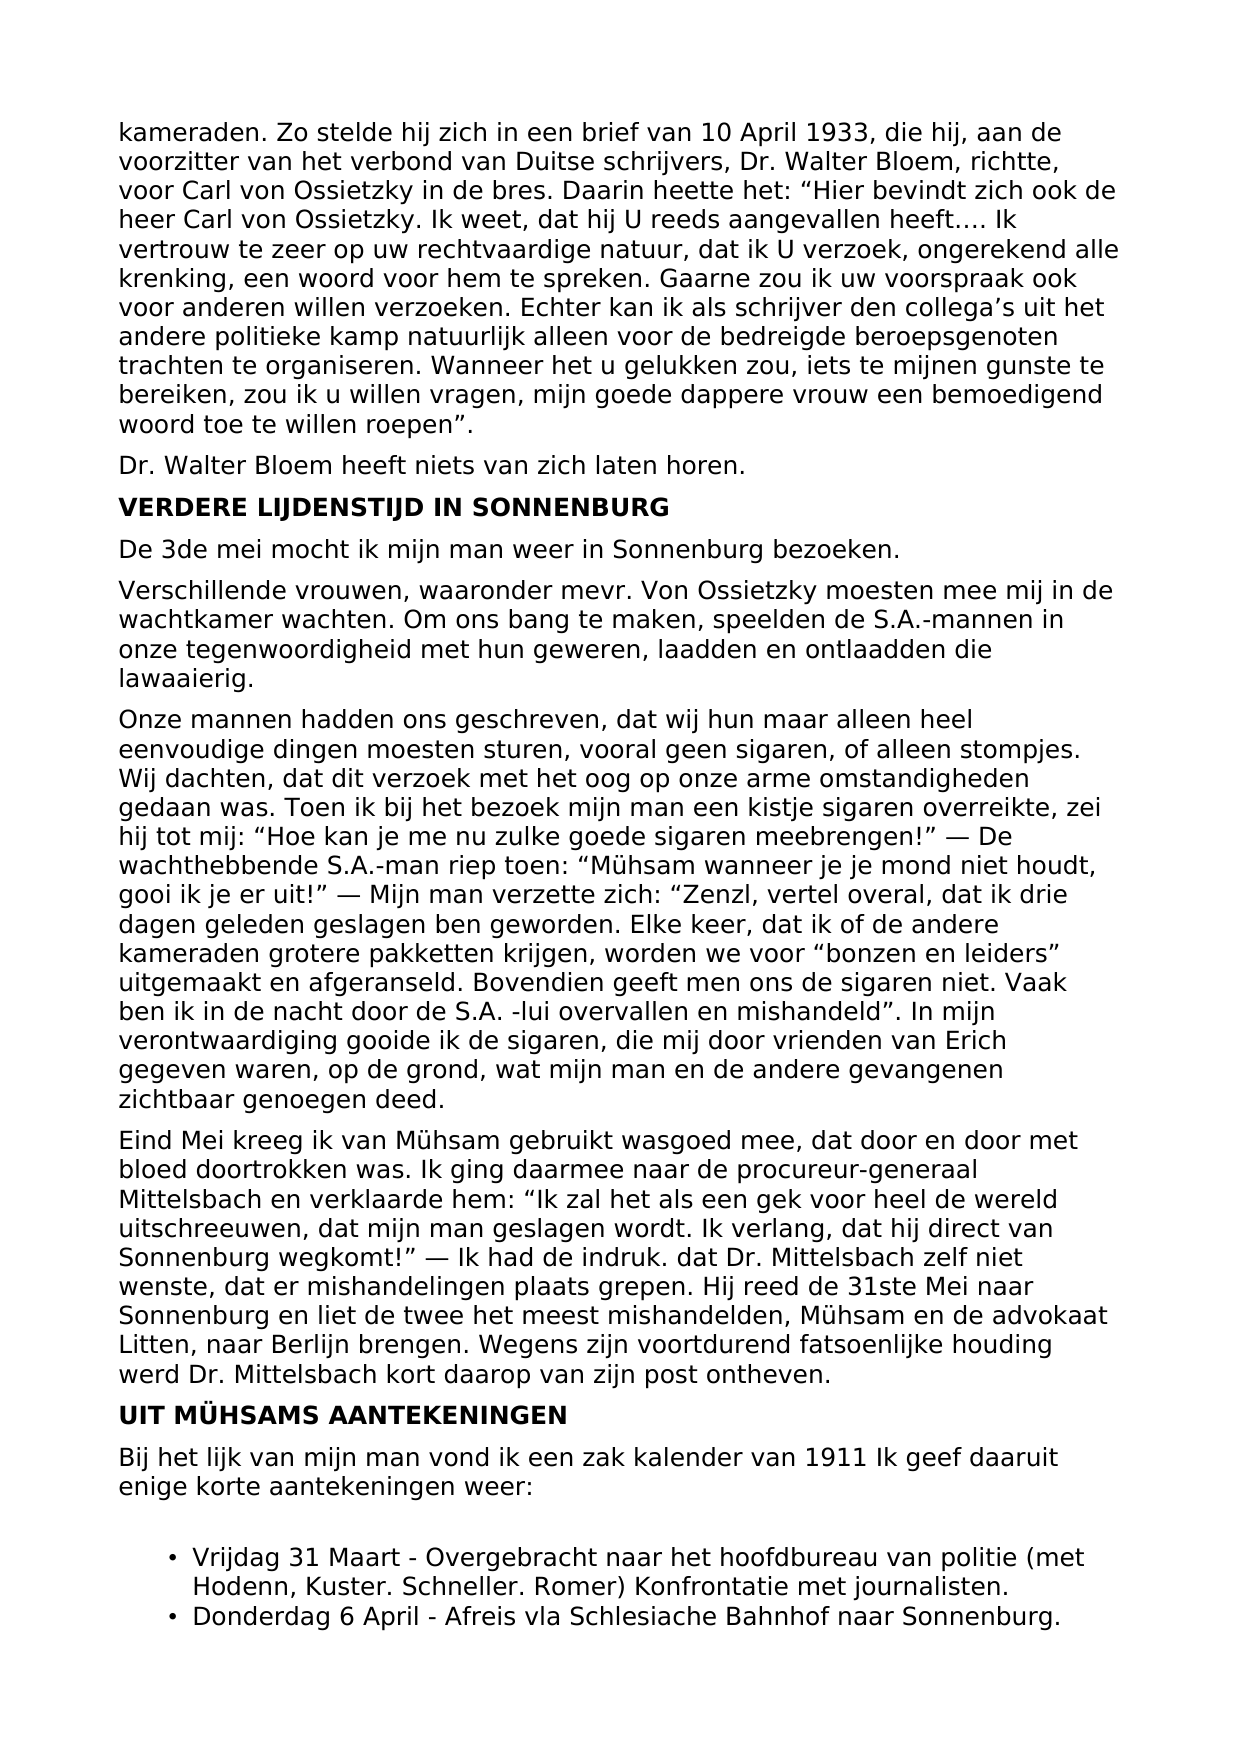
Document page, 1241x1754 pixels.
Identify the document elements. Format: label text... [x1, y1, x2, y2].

text Onze mannen hadden ons geschreven, dat wij hun maar alleen heel eenvoudige dingen moesten sturen, vooral geen sigaren, of alleen stompjes. Wij dachten, dat dit verzoek met het oog op onze arme omstandigheden gedaan was. Toen ik bij het bezoek mijn man een kistje sigaren overreikte, zei hij tot mij: “Hoe kan je me nu zulke goede sigaren meebrengen!” — De wachthebbende S.A.-man riep toen: “Mühsam wanneer je je mond niet houdt, gooi ik je er uit!” — Mijn man verzette zich: “Zenzl, vertel overal, dat ik drie dagen geleden geslagen ben geworden. Elke keer, dat ik of de andere kameraden grotere pakketten krijgen, worden we voor “bonzen en leiders” uitgemaakt en afgeranseld. Bovendien geeft men ons de sigaren niet. Vaak ben ik in de nacht door de S.A. -lui overvallen en mishandeld”. In mijn verontwaardiging gooide ik de sigaren, die mij door vrienden van Erich gegeven waren, op de grond, wat mijn man en de andere gevangenen zichtbaar genoegen deed. [118, 706, 1122, 1114]
text Verschillende vrouwen, waaronder mevr. Von Ossietzky moesten mee mij in de wachtkamer wachten. Om ons bang te maken, speelden de S.A.-mannen in onze tegenwoordigheid met hun geweren, laadden en ontlaadden die lawaaierig. [118, 576, 1122, 693]
text De 3de mei mocht ik mijn man weer in Sonnenburg bezoeken. [118, 535, 1122, 564]
text VERDERE LIJDENSTIJD IN SONNENBURG [118, 493, 1122, 522]
text UIT MÜHSAMS AANTEKENINGEN [118, 1401, 1122, 1431]
text Eind Mei kreeg ik van Mühsam gebruikt wasgoed mee, dat door en door met bloed doortrokken was. Ik ging daarmee naar de procureur-generaal Mittelsbach en verklaarde hem: “Ik zal het als een gek voor heel de wereld uitschreeuwen, dat mijn man geslagen wordt. Ik verlang, dat hij direct van Sonnenburg wegkomt!” — Ik had de indruk. dat Dr. Mittelsbach zelf niet wenste, dat er mishandelingen plaats grepen. Hij reed de 31ste Mei naar Sonnenburg en liet de twee het meest mishandelden, Mühsam en de advokaat Litten, naar Berlijn brengen. Wegens zijn voortdurend fatsoenlijke houding werd Dr. Mittelsbach kort daarop van zijn post ontheven. [118, 1126, 1122, 1389]
text Dr. Walter Bloem heeft niets van zich laten horen. [118, 451, 1122, 481]
list Donderdag 6 April - Afreis vla Schlesiache Bahnhof naar Sonnenburg. [177, 1602, 1122, 1631]
list Vrijdag 31 Maart - Overgebracht naar het hoofdbureau van politie (met Hodenn, Kuster. Schneller. Romer) Konfrontatie met journalisten. [177, 1543, 1122, 1602]
text Bij het lijk van mijn man vond ik een zak kalender van 1911 Ik geef daaruit enige korte aantekeningen weer: [118, 1443, 1122, 1501]
text kameraden. Zo stelde hij zich in een brief van 10 April 1933, die hij, aan de voorzitter van het verbond van Duitse schrijvers, Dr. Walter Bloem, richtte, voor Carl von Ossietzky in de bres. Daarin heette het: “Hier bevindt zich ook de heer Carl von Ossietzky. Ik weet, dat hij U reeds aangevallen heeft…. Ik vertrouw te zeer op uw rechtvaardige natuur, dat ik U verzoek, ongerekend alle krenking, een woord voor hem te spreken. Gaarne zou ik uw voorspraak ook voor anderen willen verzoeken. Echter kan ik als schrijver den collega’s uit het andere politieke kamp natuurlijk alleen voor de bedreigde beroepsgenoten trachten te organiseren. Wanneer het u gelukken zou, iets te mijnen gunste te bereiken, zou ik u willen vragen, mijn goede dappere vrouw een bemoedigend woord toe te willen roepen”. [118, 118, 1122, 439]
